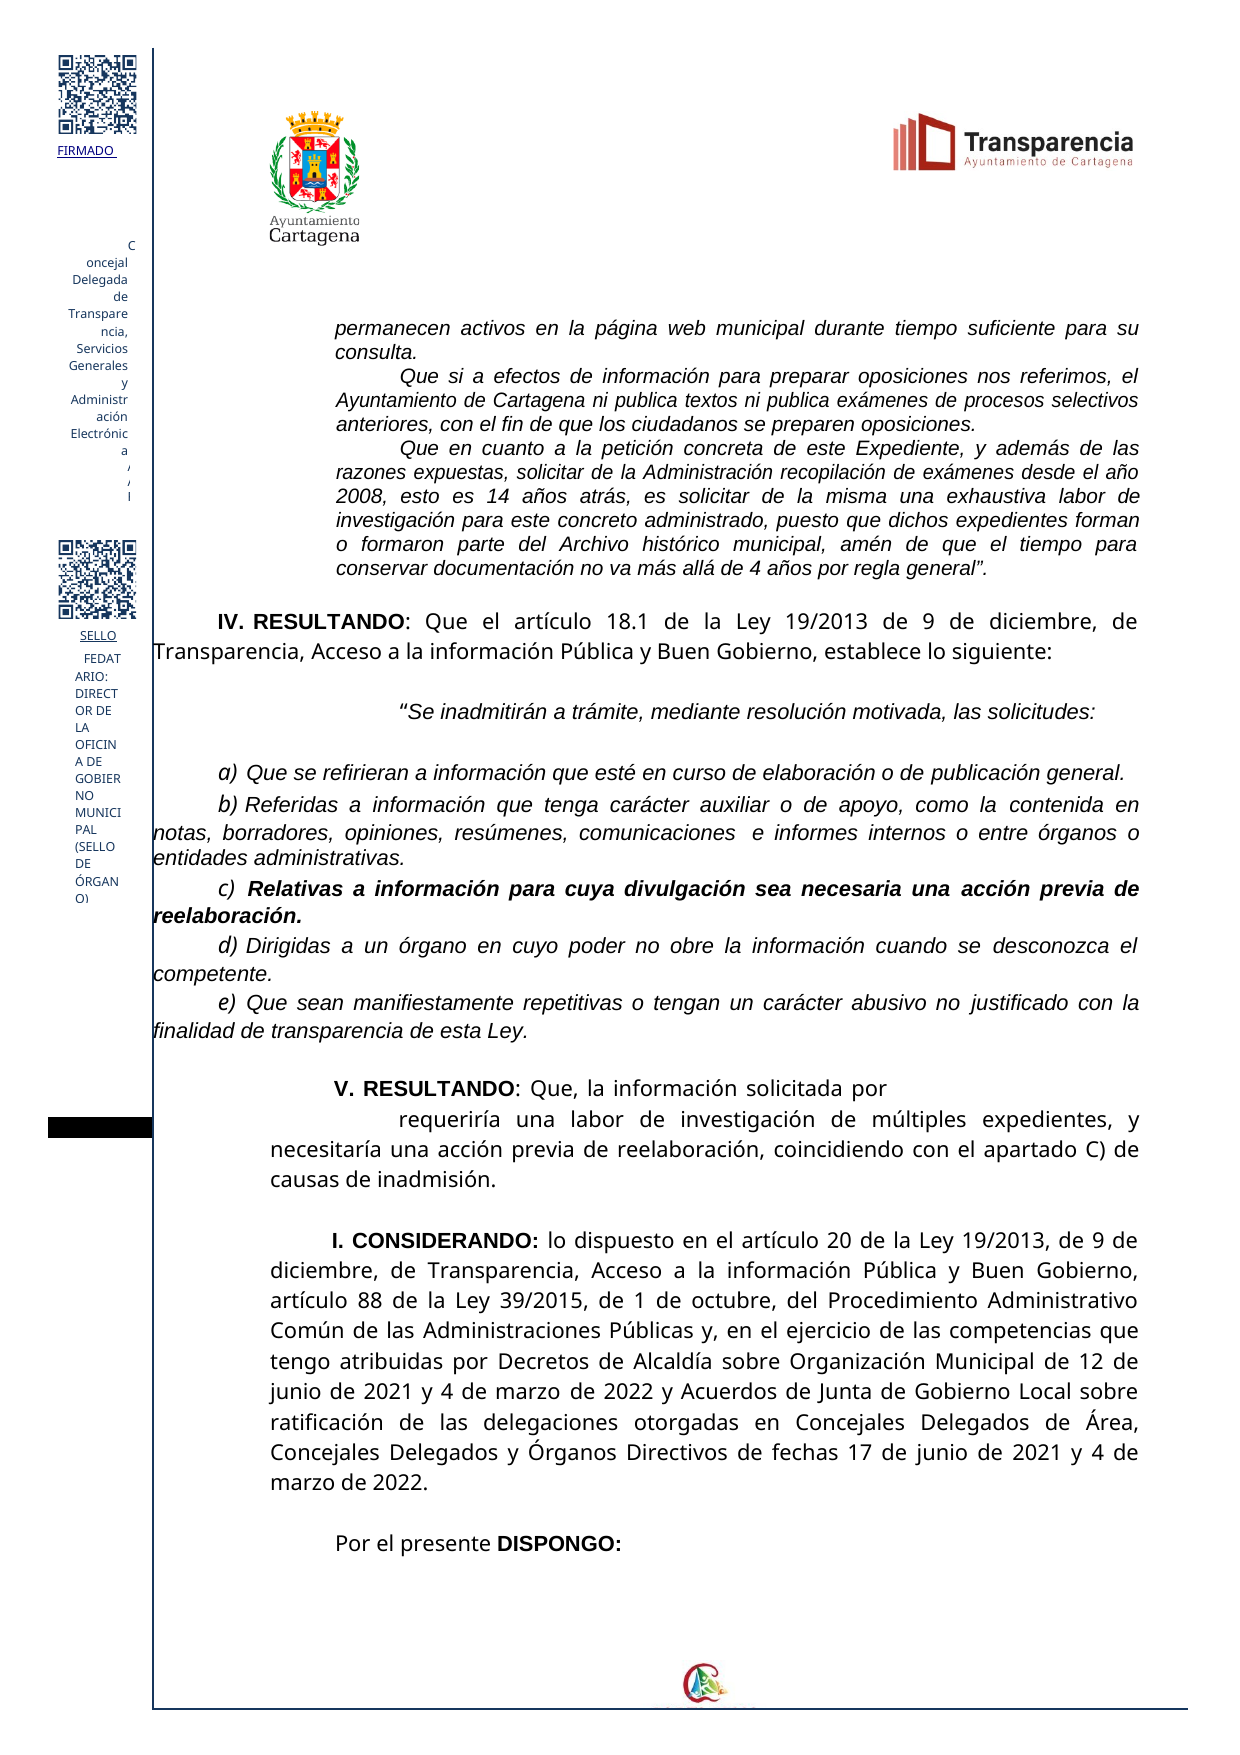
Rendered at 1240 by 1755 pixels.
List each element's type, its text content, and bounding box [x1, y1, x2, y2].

text [73, 648, 122, 903]
text [1190, 627, 1204, 644]
table_header permanecen activos en la página web municipal durante tiempo suficiente para su consulta. Que si a efectos de información para preparar oposiciones nos referimos, el Ayuntamiento de Cartagena ni publica textos ni publica exámenes de procesos selectivos anteriores, con el fin de que los ciudadanos se preparen oposiciones. Que en cuanto a la petición concreta de este Expediente, y además de las razones expuestas, solicitar de la Administración recopilación de exámenes desde el año 2008, esto es 14 años atrás, es solicitar de la misma una exhaustiva labor de investigación para este concreto administrado, puesto que dichos expedientes forman o formaron parte del Archivo histórico municipal, amén de que el tiempo para conservar documentación no va más allá de 4 años por regla general”. RESULTANDO: Que el artículo 18.1 de la Ley 19/2013 de 9 de diciembre, de Transparencia, Acceso a la información Pública y Buen Gobierno, establece lo siguiente: “Se inadmitirán a trámite, mediante resolución motivada, las solicitudes: Que se refirieran a información que esté en curso de elaboración o de publicación general. Referidas a información que tenga carácter auxiliar o de apoyo, como la contenida en notas, borradores, opiniones, resúmenes, comunicaciones e informes internos o entre órganos o entidades administrativas. Relativas a información para cuya divulgación sea necesaria una acción previa de reelaboración. Dirigidas a un órgano en cuyo poder no obre la información cuando se desconozca el competente. Que sean manifiestamente repetitivas o tengan un carácter abusivo no justificado con la finalidad de transparencia de esta Ley. RESULTANDO: Que, la información solicitada por requeriría una labor de investigación de múltiples expedientes, y necesitaría una acción previa de reelaboración, coincidiendo con el apartado C) de causas de inadmisión. I. CONSIDERANDO: lo dispuesto en el artículo 20 de la Ley 19/2013, de 9 de diciembre, de Transparencia, Acceso a la información Pública y Buen Gobierno, artículo 88 de la Ley 39/2015, de 1 de octubre, del Procedimiento Administrativo Común de las Administraciones Públicas y, en el ejercicio de las competencias que tengo atribuidas por Decretos de Alcaldía sobre Organización Municipal de 12 de junio de 2021 y 4 de marzo de 2022 y Acuerdos de Junta de Gobierno Local sobre ratificación de las delegaciones otorgadas en Concejales Delegados de Área, Concejales Delegados y Órganos Directivos de fechas 17 de junio de 2021 y 4 de marzo de 2022. Por el presente DISPONGO: [154, 48, 1188, 1708]
text FEDATARIO: DIRECTOR DE LA OFICINA DE GOBIERNO MUNICIPAL (SELLO DE ÓRGANO) [75, 651, 122, 903]
text SELLO [80, 627, 152, 644]
text [65, 235, 130, 504]
text Concejal Delegada de Transparencia, Servicios Generales y Administración Electrónica [67, 237, 128, 459]
